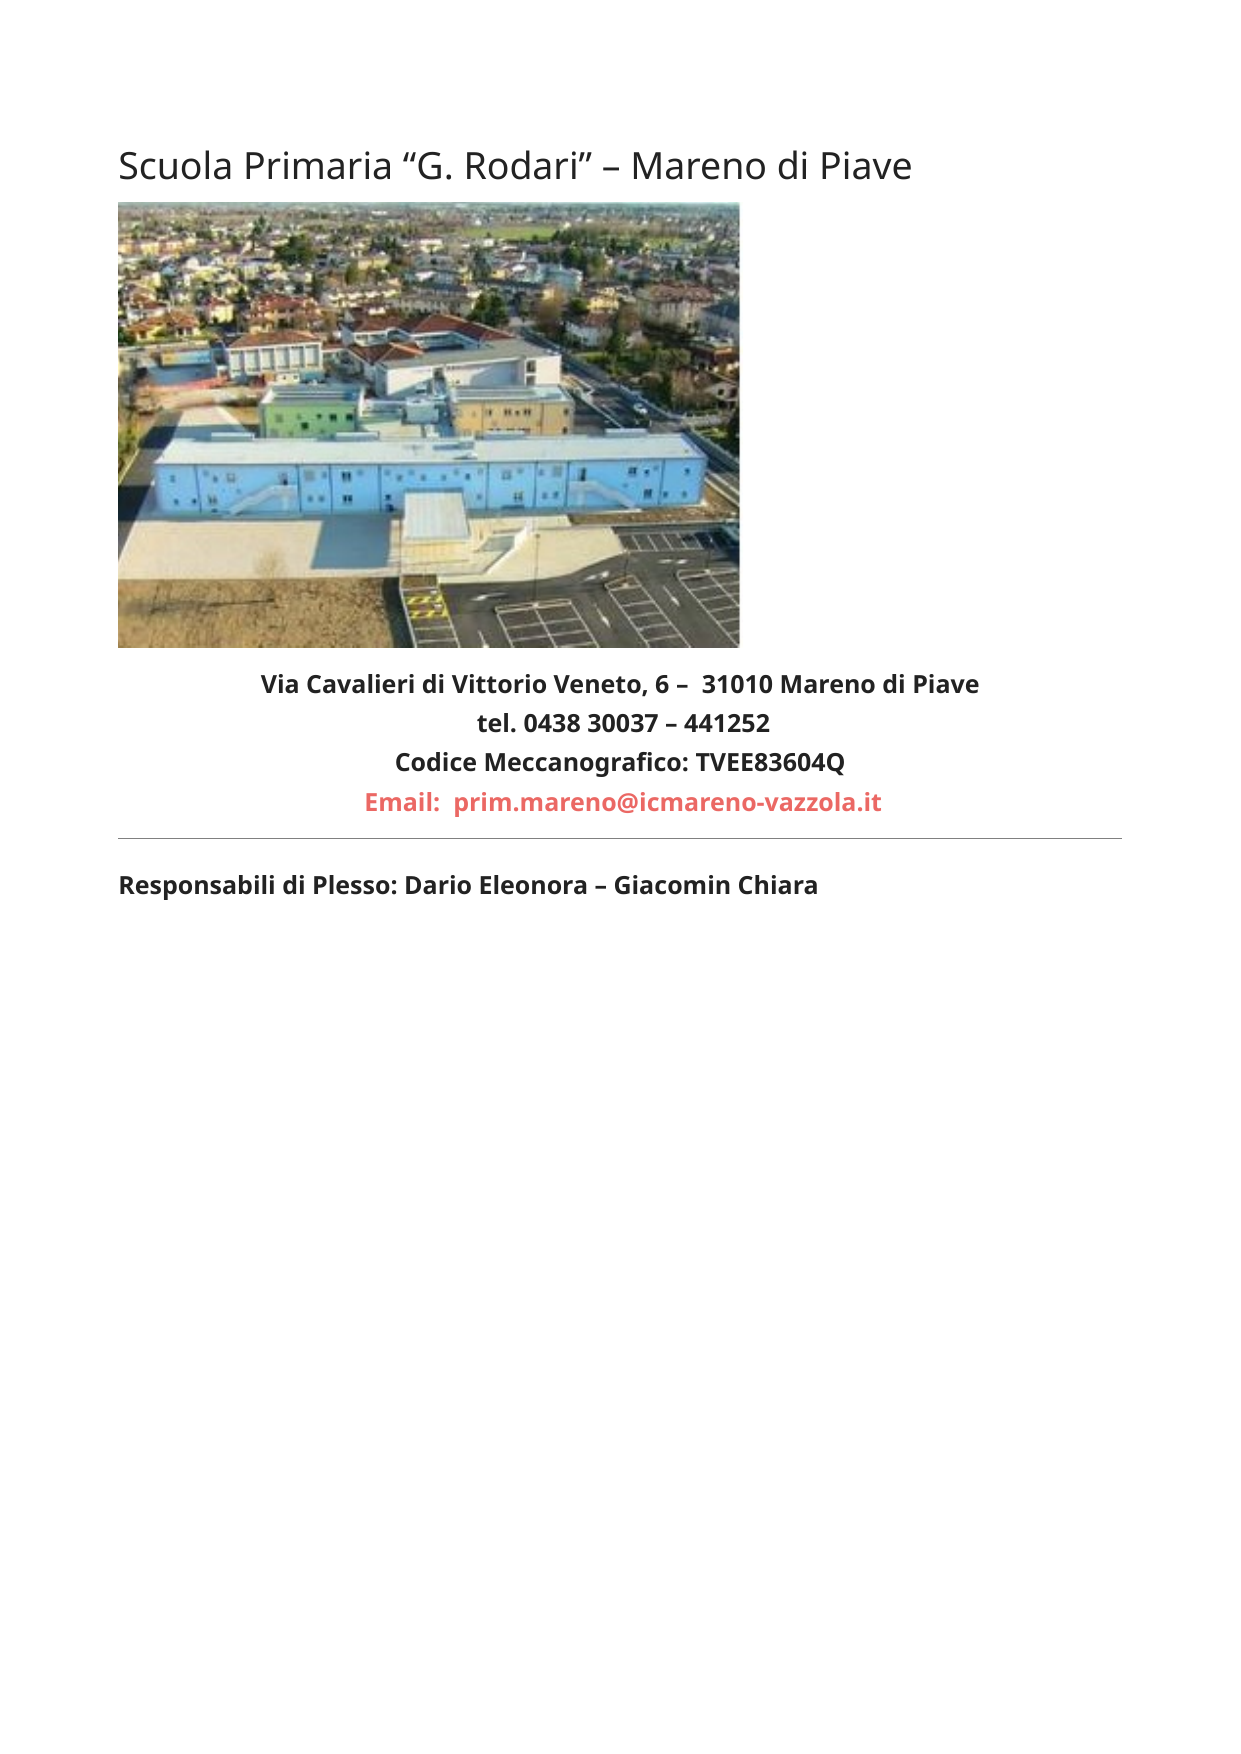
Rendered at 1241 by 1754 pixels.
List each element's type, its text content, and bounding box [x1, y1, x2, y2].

picture [118, 202, 744, 648]
text Responsabili di Plesso: Dario Eleonora – Giacomin Chiara [118, 868, 1122, 902]
text Via Cavalieri di Vittorio Veneto, 6 – 31010 Mareno di Piave tel. 0438 30037 – 441252 Codice Meccanografico: TVEE83604Q Email: prim.mareno@icmareno-vazzola.it [118, 667, 1122, 818]
subtitle Scuola Primaria “G. Rodari” – Mareno di Piave [118, 139, 1122, 190]
